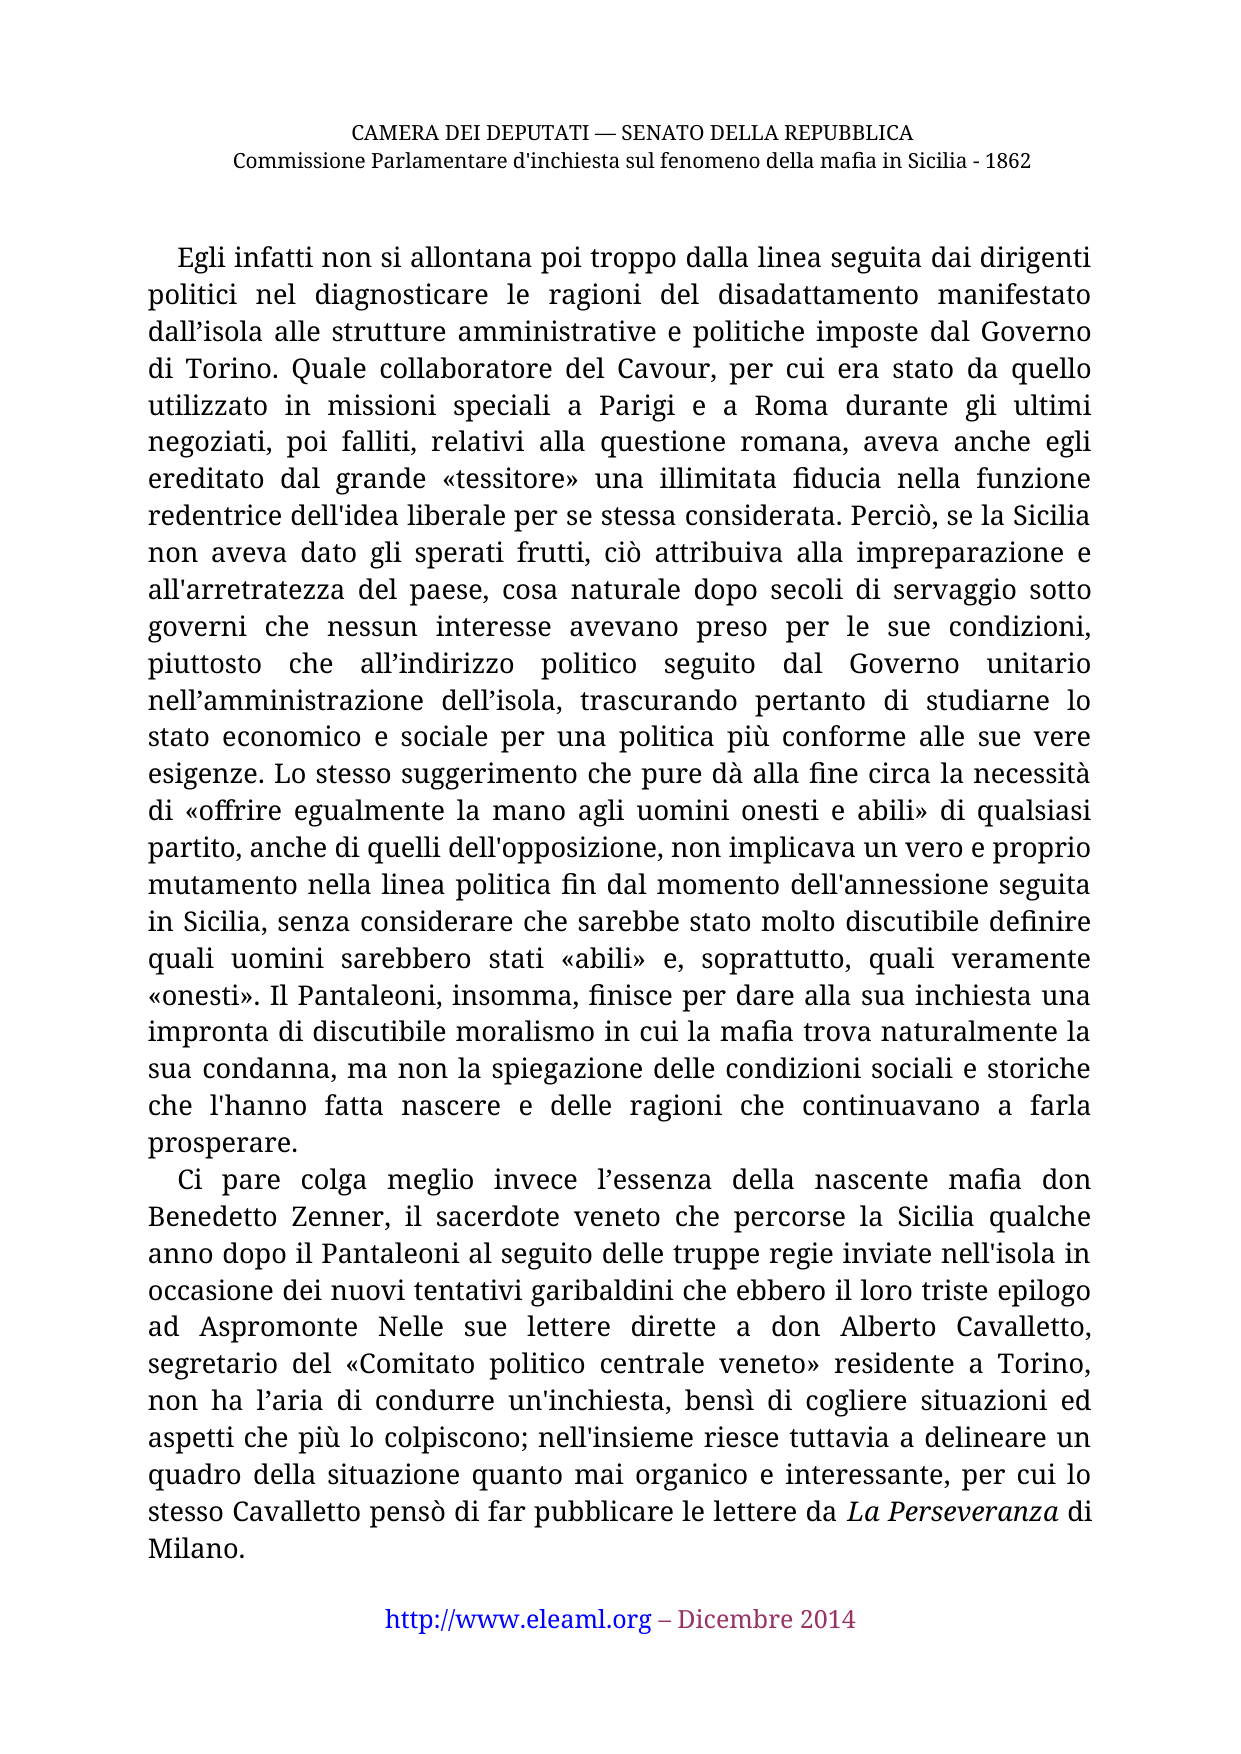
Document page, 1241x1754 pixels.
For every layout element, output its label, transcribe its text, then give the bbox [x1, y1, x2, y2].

text Ci pare colga meglio invece l’essenza della nascente mafia don Benedetto Zenner, il sacerdote veneto che percorse la Sicilia qualche anno dopo il Pantaleoni al seguito delle truppe regie inviate nell'isola in occasione dei nuovi tentativi garibaldini che ebbero il loro triste epilogo ad Aspromonte Nelle sue lettere dirette a don Alberto Cavalletto, segretario del «Comitato politico centrale veneto» residente a Torino, non ha l’aria di condurre un'inchiesta, bensì di cogliere situazioni ed aspetti che più lo colpiscono; nell'insieme riesce tuttavia a delineare un quadro della situazione quanto mai organico e interessante, per cui lo stesso Cavalletto pensò di far pubblicare le lettere da La Perseveranza di Milano. [148, 1160, 1093, 1566]
text Egli infatti non si allontana poi troppo dalla linea seguita dai dirigenti politici nel diagnosticare le ragioni del disadattamento manifestato dall’isola alle strutture amministrative e politiche imposte dal Governo di Torino. Quale collaboratore del Cavour, per cui era stato da quello utilizzato in missioni speciali a Parigi e a Roma durante gli ultimi negoziati, poi falliti, relativi alla questione romana, aveva anche egli ereditato dal grande «tessitore» una illimitata fiducia nella funzione redentrice dell'idea liberale per se stessa considerata. Perciò, se la Sicilia non aveva dato gli sperati frutti, ciò attribuiva alla impreparazione e all'arretratezza del paese, cosa naturale dopo secoli di servaggio sotto governi che nessun interesse avevano preso per le sue condizioni, piuttosto che all’indirizzo politico seguito dal Governo unitario nell’amministrazione dell’isola, trascurando pertanto di studiarne lo stato economico e sociale per una politica più conforme alle sue vere esigenze. Lo stesso suggerimento che pure dà alla fine circa la necessità di «offrire egualmente la mano agli uomini onesti e abili» di qualsiasi partito, anche di quelli dell'opposizione, non implicava un vero e proprio mutamento nella linea politica fin dal momento dell'annessione seguita in Sicilia, senza considerare che sarebbe stato molto discutibile definire quali uomini sarebbero stati «abili» e, soprattutto, quali veramente «onesti». Il Pantaleoni, insomma, finisce per dare alla sua inchiesta una impronta di discutibile moralismo in cui la mafia trova naturalmente la sua condanna, ma non la spiegazione delle condizioni sociali e storiche che l'hanno fatta nascere e delle ragioni che continuavano a farla prosperare. [148, 238, 1093, 1160]
